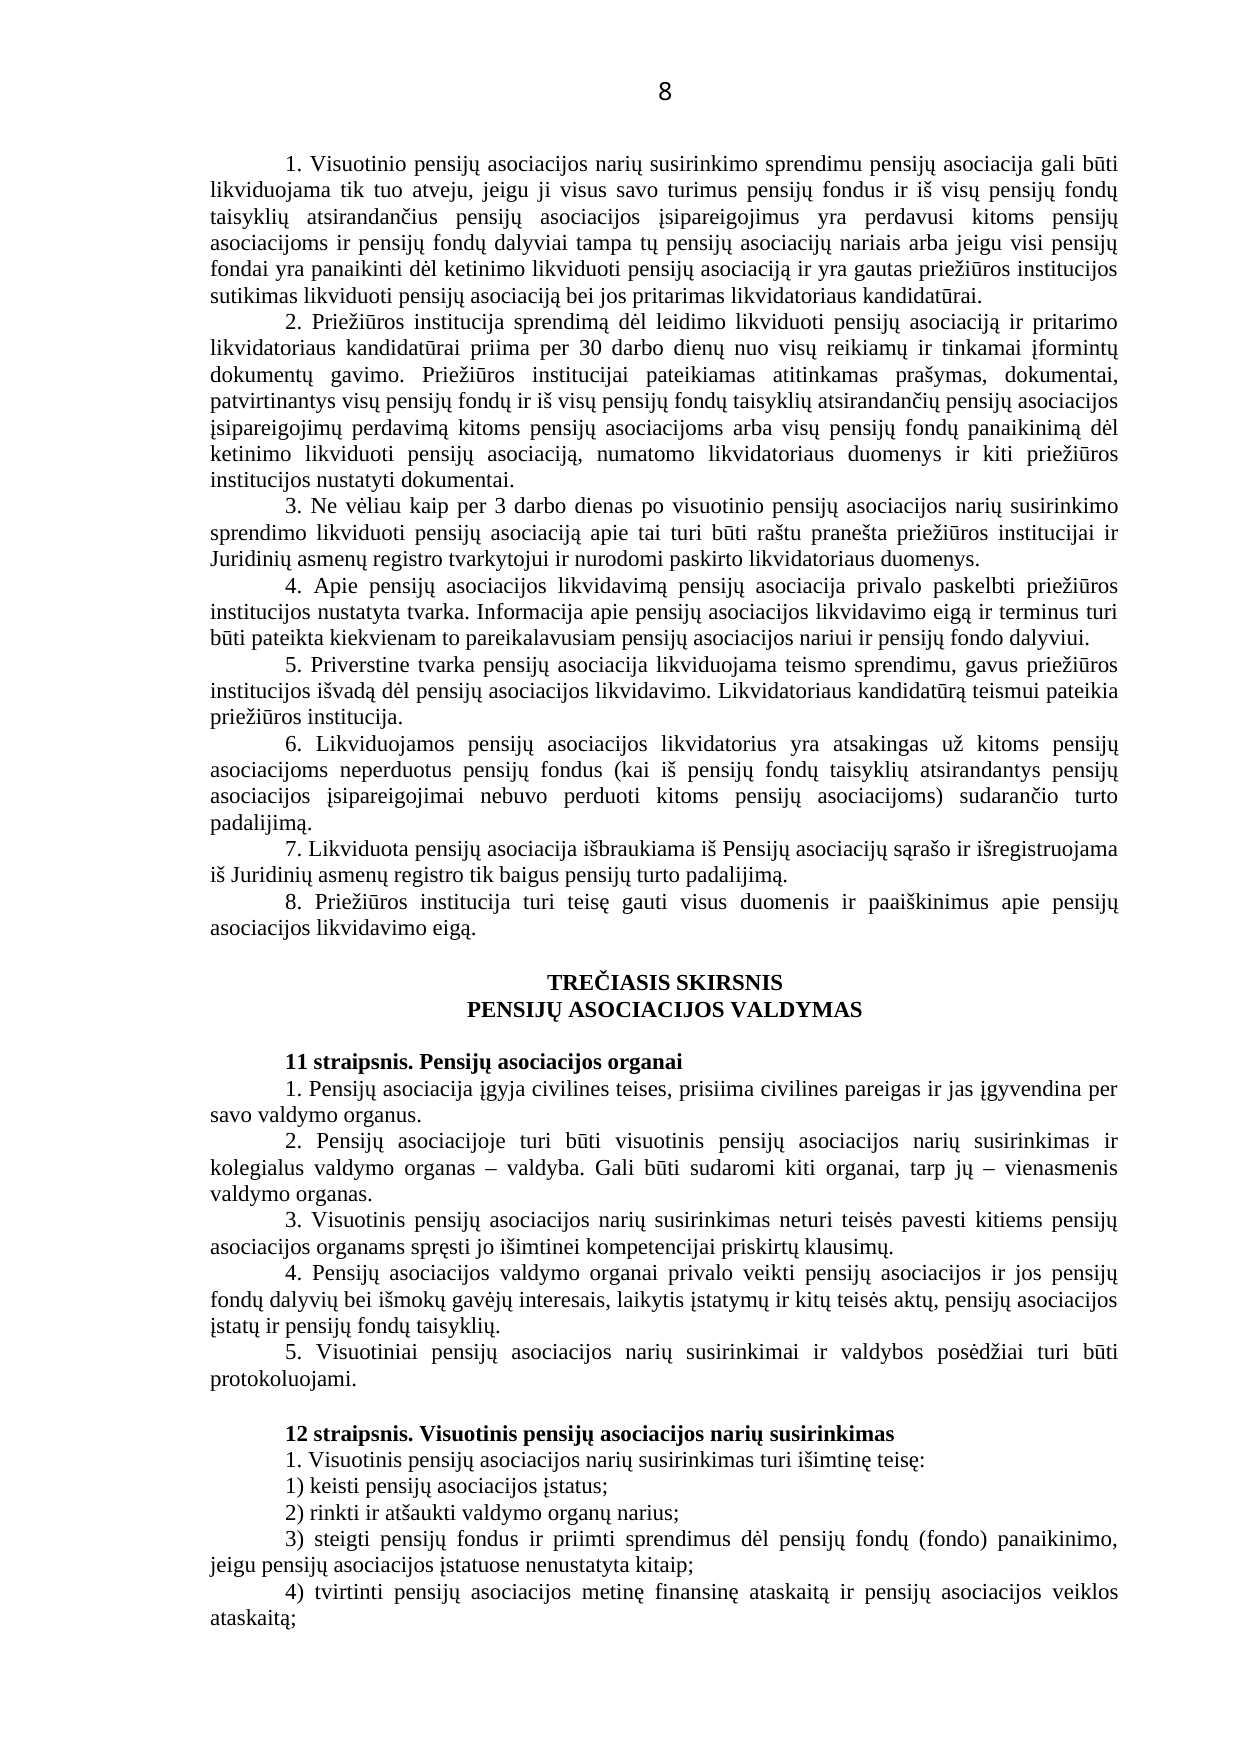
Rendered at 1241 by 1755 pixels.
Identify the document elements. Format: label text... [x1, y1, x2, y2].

text 1. Visuotinio pensijų asociacijos narių susirinkimo sprendimu pensijų asociacija gali būti likviduojama tik tuo atveju, jeigu ji visus savo turimus pensijų fondus ir iš visų pensijų fondų taisyklių atsirandančius pensijų asociacijos įsipareigojimus yra perdavusi kitoms pensijų asociacijoms ir pensijų fondų dalyviai tampa tų pensijų asociacijų nariais arba jeigu visi pensijų fondai yra panaikinti dėl ketinimo likviduoti pensijų asociaciją ir yra gautas priežiūros institucijos sutikimas likviduoti pensijų asociaciją bei jos pritarimas likvidatoriaus kandidatūrai. [210, 150, 1120, 308]
text 12 straipsnis. Visuotinis pensijų asociacijos narių susirinkimas [210, 1420, 1120, 1446]
text 2. Priežiūros institucija sprendimą dėl leidimo likviduoti pensijų asociaciją ir pritarimo likvidatoriaus kandidatūrai priima per 30 darbo dienų nuo visų reikiamų ir tinkamai įformintų dokumentų gavimo. Priežiūros institucijai pateikiamas atitinkamas prašymas, dokumentai, patvirtinantys visų pensijų fondų ir iš visų pensijų fondų taisyklių atsirandančių pensijų asociacijos įsipareigojimų perdavimą kitoms pensijų asociacijoms arba visų pensijų fondų panaikinimą dėl ketinimo likviduoti pensijų asociaciją, numatomo likvidatoriaus duomenys ir kiti priežiūros institucijos nustatyti dokumentai. [210, 308, 1120, 493]
text 5. Visuotiniai pensijų asociacijos narių susirinkimai ir valdybos posėdžiai turi būti protokoluojami. [210, 1338, 1120, 1391]
text 5. Priverstine tvarka pensijų asociacija likviduojama teismo sprendimu, gavus priežiūros institucijos išvadą dėl pensijų asociacijos likvidavimo. Likvidatoriaus kandidatūrą teismui pateikia priežiūros institucija. [210, 651, 1120, 730]
text 1. Visuotinis pensijų asociacijos narių susirinkimas turi išimtinę teisę: [210, 1446, 1120, 1472]
text TREČIASIS SKIRSNIS [210, 969, 1120, 996]
text 6. Likviduojamos pensijų asociacijos likvidatorius yra atsakingas už kitoms pensijų asociacijoms neperduotus pensijų fondus (kai iš pensijų fondų taisyklių atsirandantys pensijų asociacijos įsipareigojimai nebuvo perduoti kitoms pensijų asociacijoms) sudarančio turto padalijimą. [210, 730, 1120, 835]
text 1) keisti pensijų asociacijos įstatus; [210, 1472, 1120, 1499]
text 3. Ne vėliau kaip per 3 darbo dienas po visuotinio pensijų asociacijos narių susirinkimo sprendimo likviduoti pensijų asociaciją apie tai turi būti raštu pranešta priežiūros institucijai ir Juridinių asmenų registro tvarkytojui ir nurodomi paskirto likvidatoriaus duomenys. [210, 493, 1120, 572]
text 4. Pensijų asociacijos valdymo organai privalo veikti pensijų asociacijos ir jos pensijų fondų dalyvių bei išmokų gavėjų interesais, laikytis įstatymų ir kitų teisės aktų, pensijų asociacijos įstatų ir pensijų fondų taisyklių. [210, 1259, 1120, 1338]
text 8. Priežiūros institucija turi teisę gauti visus duomenis ir paaiškinimus apie pensijų asociacijos likvidavimo eigą. [210, 888, 1120, 941]
text 4) tvirtinti pensijų asociacijos metinę finansinę ataskaitą ir pensijų asociacijos veiklos ataskaitą; [210, 1578, 1120, 1631]
text 2) rinkti ir atšaukti valdymo organų narius; [210, 1499, 1120, 1525]
text 7. Likviduota pensijų asociacija išbraukiama iš Pensijų asociacijų sąrašo ir išregistruojama iš Juridinių asmenų registro tik baigus pensijų turto padalijimą. [210, 835, 1120, 888]
text 3) steigti pensijų fondus ir priimti sprendimus dėl pensijų fondų (fondo) panaikinimo, jeigu pensijų asociacijos įstatuose nenustatyta kitaip; [210, 1525, 1120, 1578]
text 1. Pensijų asociacija įgyja civilines teises, prisiima civilines pareigas ir jas įgyvendina per savo valdymo organus. [210, 1075, 1120, 1127]
text PENSIJŲ ASOCIACIJOS VALDYMAS [210, 996, 1120, 1022]
text 3. Visuotinis pensijų asociacijos narių susirinkimas neturi teisės pavesti kitiems pensijų asociacijos organams spręsti jo išimtinei kompetencijai priskirtų klausimų. [210, 1207, 1120, 1259]
text 2. Pensijų asociacijoje turi būti visuotinis pensijų asociacijos narių susirinkimas ir kolegialus valdymo organas – valdyba. Gali būti sudaromi kiti organai, tarp jų – vienasmenis valdymo organas. [210, 1127, 1120, 1207]
text 11 straipsnis. Pensijų asociacijos organai [210, 1048, 1120, 1075]
text 4. Apie pensijų asociacijos likvidavimą pensijų asociacija privalo paskelbti priežiūros institucijos nustatyta tvarka. Informacija apie pensijų asociacijos likvidavimo eigą ir terminus turi būti pateikta kiekvienam to pareikalavusiam pensijų asociacijos nariui ir pensijų fondo dalyviui. [210, 572, 1120, 651]
